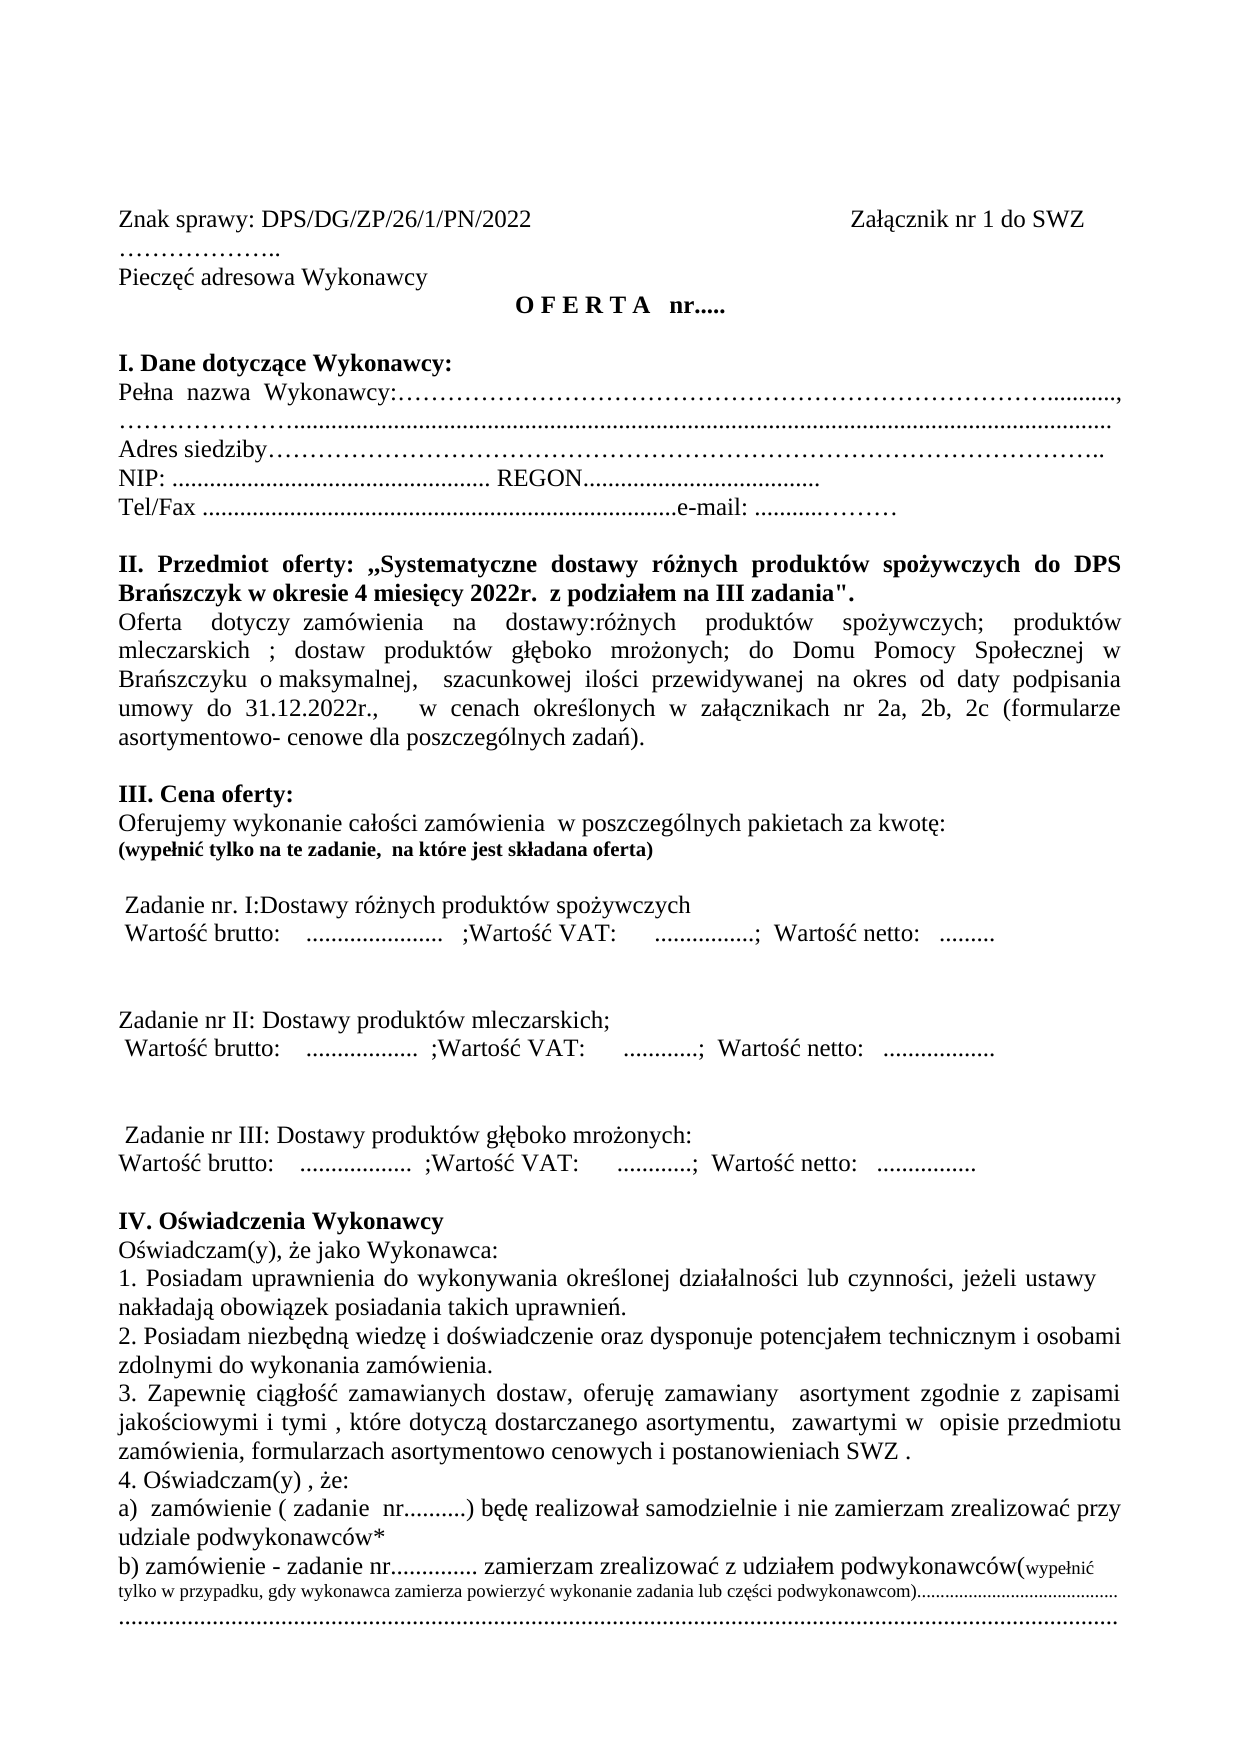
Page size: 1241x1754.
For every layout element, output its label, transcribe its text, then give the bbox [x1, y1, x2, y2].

text III. Cena oferty: [118, 779, 1122, 808]
text I. Dane dotyczące Wykonawcy: [118, 348, 1122, 377]
text Oferta dotyczy zamówienia na dostawy:różnych produktów spożywczych; produktów mleczarskich ; dostaw produktów głęboko mrożonych; do Domu Pomocy Społecznej w Brańszczyku o maksymalnej, szacunkowej ilości przewidywanej na okres od daty podpisania umowy do 31.12.2022r., w cenach określonych w załącznikach nr 2a, 2b, 2c (formularze asortymentowo- cenowe dla poszczególnych zadań). [118, 607, 1122, 751]
text a) zamówienie ( zadanie nr..........) będę realizował samodzielnie i nie zamierzam zrealizować przy udziale podwykonawców* [118, 1493, 1122, 1551]
text 4. Oświadczam(y) , że: [118, 1465, 1122, 1493]
text IV. Oświadczenia Wykonawcy [118, 1206, 1122, 1235]
text Tel/Fax ............................................................................e-mail: ...........……… [118, 492, 1122, 521]
text Znak sprawy: DPS/DG/ZP/26/1/PN/2022 Załącznik nr 1 do SWZ ……………….. [118, 204, 1122, 262]
text Zadanie nr III: Dostawy produktów głęboko mrożonych: [118, 1120, 1122, 1148]
text b) zamówienie - zadanie nr.............. zamierzam zrealizować z udziałem podwykonawców(wypełnić tylko w przypadku, gdy wykonawca zamierza powierzyć wykonanie zadania lub części podwykonawcom)........................................... ................................................................................................................................................................ [118, 1551, 1122, 1630]
text Adres siedziby……………………………………………………………………………………….. [118, 434, 1122, 463]
text Wartość brutto: ...................... ;Wartość VAT: ................; Wartość netto: ......... [118, 918, 1122, 947]
text 3. Zapewnię ciągłość zamawianych dostaw, oferuję zamawiany asortyment zgodnie z zapisami jakościowymi i tymi , które dotyczą dostarczanego asortymentu, zawartymi w opisie przedmiotu zamówienia, formularzach asortymentowo cenowych i postanowieniach SWZ . [118, 1378, 1122, 1465]
text Pieczęć adresowa Wykonawcy [118, 262, 1122, 291]
text Zadanie nr. I:Dostawy różnych produktów spożywczych [118, 890, 1122, 918]
text Zadanie nr II: Dostawy produktów mleczarskich; [118, 1005, 1122, 1033]
text 2. Posiadam niezbędną wiedzę i doświadczenie oraz dysponuje potencjałem technicznym i osobami zdolnymi do wykonania zamówienia. [118, 1321, 1122, 1378]
text II. Przedmiot oferty: ,,Systematyczne dostawy różnych produktów spożywczych do DPS Brańszczyk w okresie 4 miesięcy 2022r. z podziałem na III zadania". [118, 549, 1122, 607]
text 1. Posiadam uprawnienia do wykonywania określonej działalności lub czynności, jeżeli ustawy nakładają obowiązek posiadania takich uprawnień. [118, 1263, 1122, 1321]
text NIP: ................................................... REGON...................................... [118, 463, 1122, 492]
text Wartość brutto: .................. ;Wartość VAT: ............; Wartość netto: ................ [118, 1148, 1122, 1177]
text Pełna nazwa Wykonawcy:……………………………………………………………………...........,…………………................................................................................................................................... [118, 377, 1122, 434]
text Oferujemy wykonanie całości zamówienia w poszczególnych pakietach za kwotę: [118, 808, 1122, 837]
text Wartość brutto: .................. ;Wartość VAT: ............; Wartość netto: .................. [118, 1033, 1122, 1062]
text Oświadczam(y), że jako Wykonawca: [118, 1235, 1122, 1263]
text (wypełnić tylko na te zadanie, na które jest składana oferta) [118, 837, 1122, 861]
text O F E R T A nr..... [118, 291, 1122, 319]
